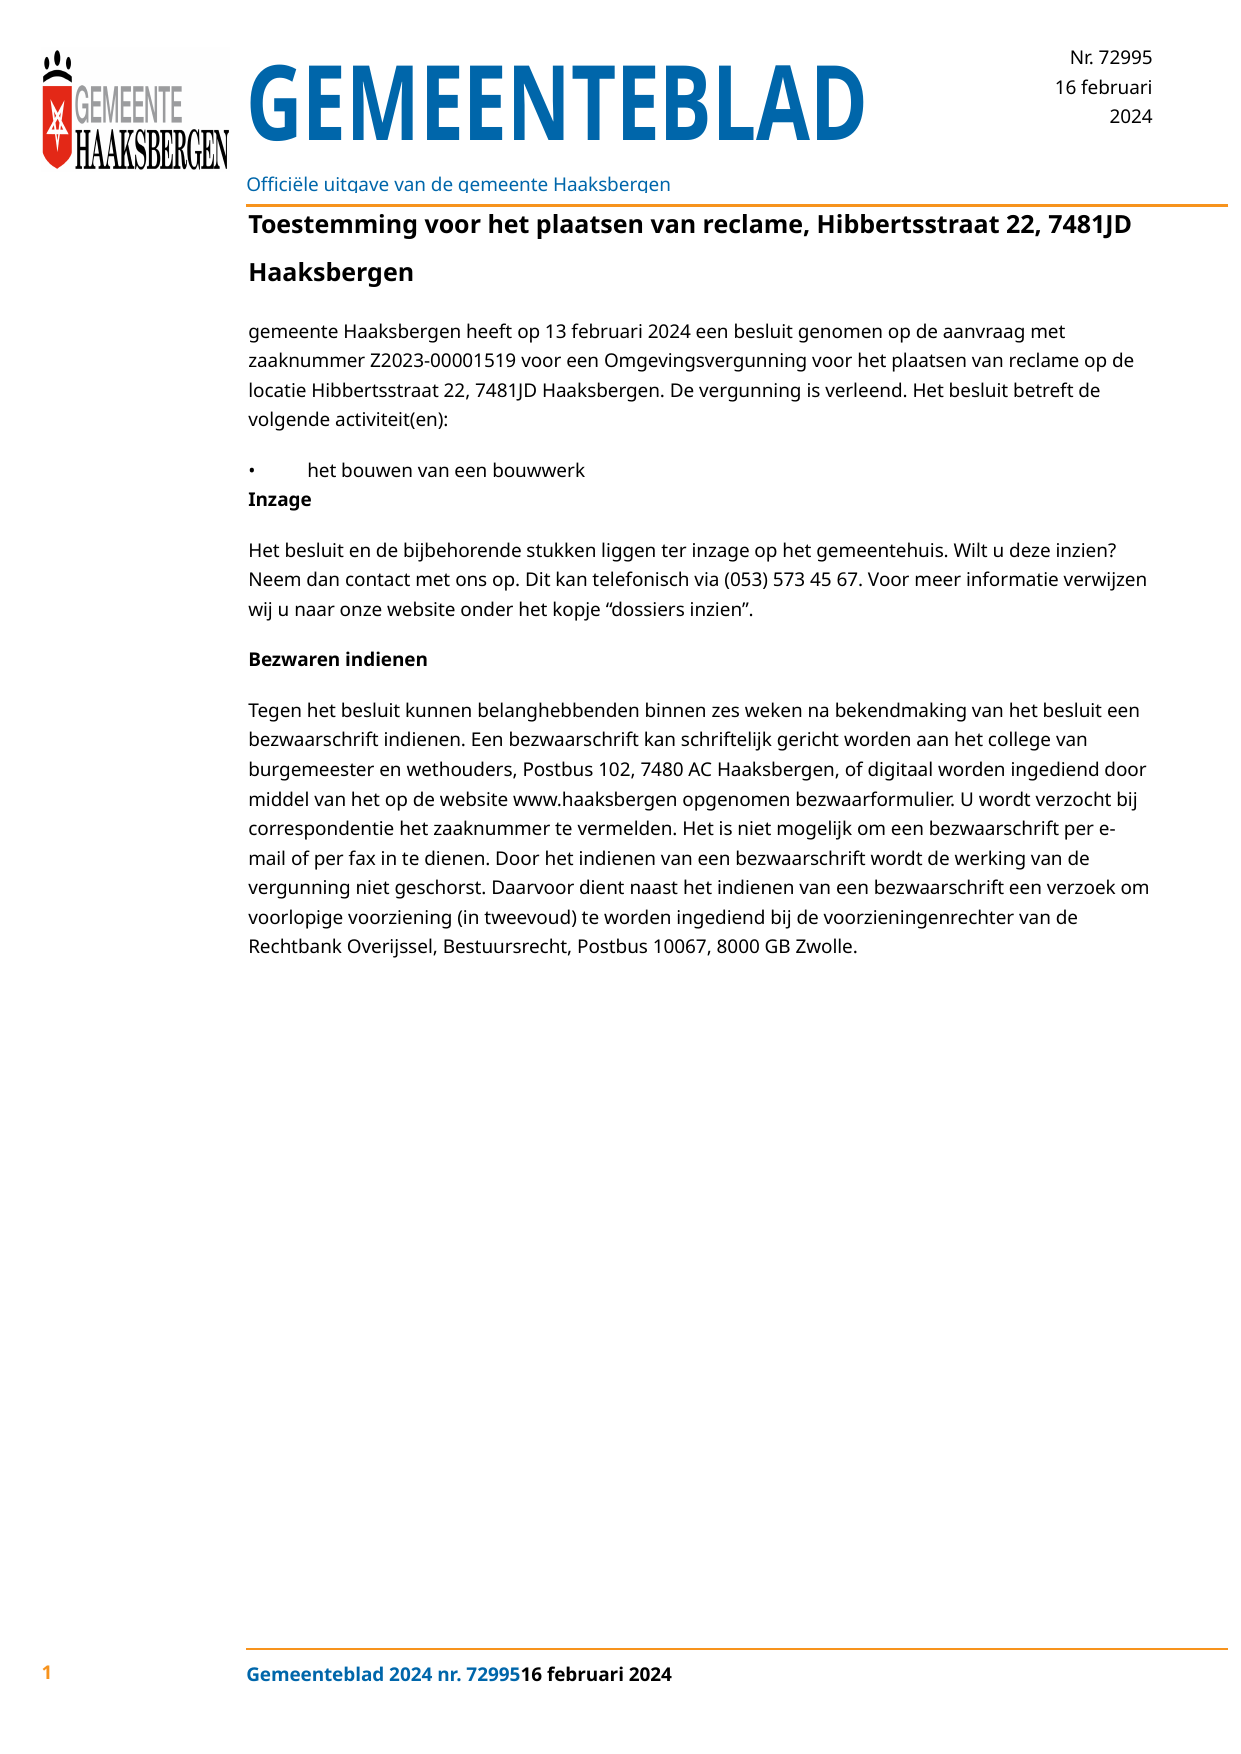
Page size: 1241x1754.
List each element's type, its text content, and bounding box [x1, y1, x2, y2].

text Bezwaren indienen [248, 647, 1152, 672]
text Inzage [248, 487, 1152, 512]
text Het besluit en de bijbehorende stukken liggen ter inzage op het gemeentehuis. Wilt u deze inzien? Neem dan contact met ons op. Dit kan telefonisch via (053) 573 45 67. Voor meer informatie verwijzen wij u naar onze website onder het kopje “dossiers inzien”. [248, 537, 1152, 622]
list het bouwen van een bouwwerk [248, 457, 1152, 483]
text gemeente Haaksbergen heeft op 13 februari 2024 een besluit genomen op de aanvraag met zaaknummer Z2023-00001519 voor een Omgevingsvergunning voor het plaatsen van reclame op de locatie Hibbertsstraat 22, 7481JD Haaksbergen. De vergunning is verleend. Het besluit betreft de volgende activiteit(en): [248, 318, 1152, 432]
text Toestemming voor het plaatsen van reclame, Hibbertsstraat 22, 7481JD Haaksbergen [248, 207, 1152, 288]
text Tegen het besluit kunnen belanghebbenden binnen zes weken na bekendmaking van het besluit een bezwaarschrift indienen. Een bezwaarschrift kan schriftelijk gericht worden aan het college van burgemeester en wethouders, Postbus 102, 7480 AC Haaksbergen, of digitaal worden ingediend door middel van het op de website www.haaksbergen opgenomen bezwaarformulier. U wordt verzocht bij correspondentie het zaaknummer te vermelden. Het is niet mogelijk om een bezwaarschrift per e-mail of per fax in te dienen. Door het indienen van een bezwaarschrift wordt de werking van de vergunning niet geschorst. Daarvoor dient naast het indienen van een bezwaarschrift een verzoek om voorlopige voorziening (in tweevoud) te worden ingediend bij de voorzieningenrechter van de Rechtbank Overijssel, Bestuursrecht, Postbus 10067, 8000 GB Zwolle. [248, 697, 1152, 959]
picture [41, 47, 231, 172]
